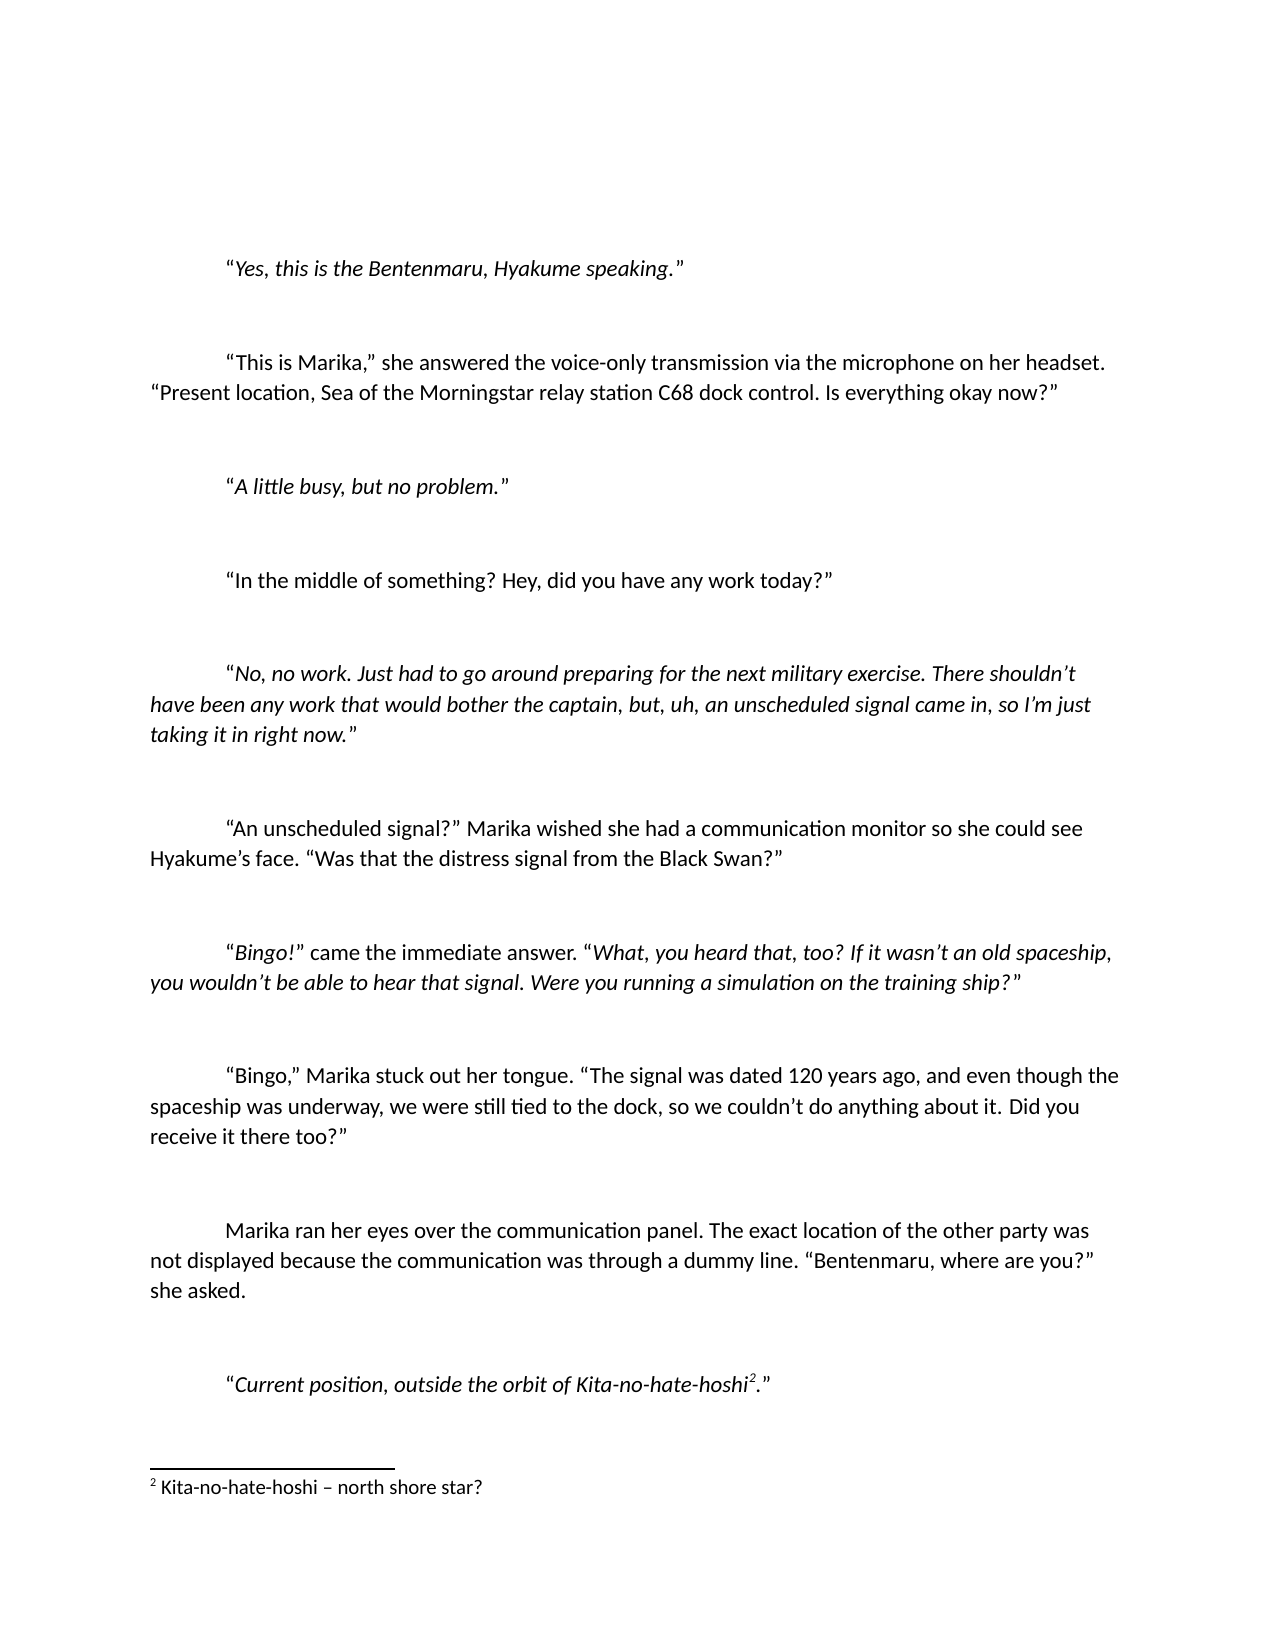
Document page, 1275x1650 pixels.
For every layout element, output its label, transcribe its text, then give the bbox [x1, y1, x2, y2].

text “Bingo!” came the immediate answer. “What, you heard that, too? If it wasn’t an old spaceship, you wouldn’t be able to hear that signal. Were you running a simulation on the training ship?” [150, 938, 1125, 996]
text “An unscheduled signal?” Marika wished she had a communication monitor so she could see Hyakume’s face. “Was that the distress signal from the Black Swan?” [150, 814, 1125, 872]
text “This is Marika,” she answered the voice-only transmission via the microphone on her headset. “Present location, Sea of the Morningstar relay station C68 dock control. Is everything okay now?” [150, 348, 1125, 406]
text “Current position, outside the orbit of Kita-no-hate-hoshi.” [150, 1370, 1125, 1398]
text “In the middle of something? Hey, did you have any work today?” [150, 566, 1125, 594]
text Marika ran her eyes over the communication panel. The exact location of the other party was not displayed because the communication was through a dummy line. “Bentenmaru, where are you?” she asked. [150, 1216, 1125, 1304]
text “No, no work. Just had to go around preparing for the next military exercise. There shouldn’t have been any work that would bother the captain, but, uh, an unscheduled signal came in, so I’m just taking it in right now.” [150, 659, 1125, 748]
text “Bingo,” Marika stuck out her tongue. “The signal was dated 120 years ago, and even though the spaceship was underway, we were still tied to the dock, so we couldn’t do anything about it. Did you receive it there too?” [150, 1062, 1125, 1150]
text Kita-no-hate-hoshi – north shore star? [150, 1474, 1125, 1500]
text “Yes, this is the Bentenmaru, Hyakume speaking.” [150, 254, 1125, 282]
text “A little busy, but no problem.” [150, 472, 1125, 500]
